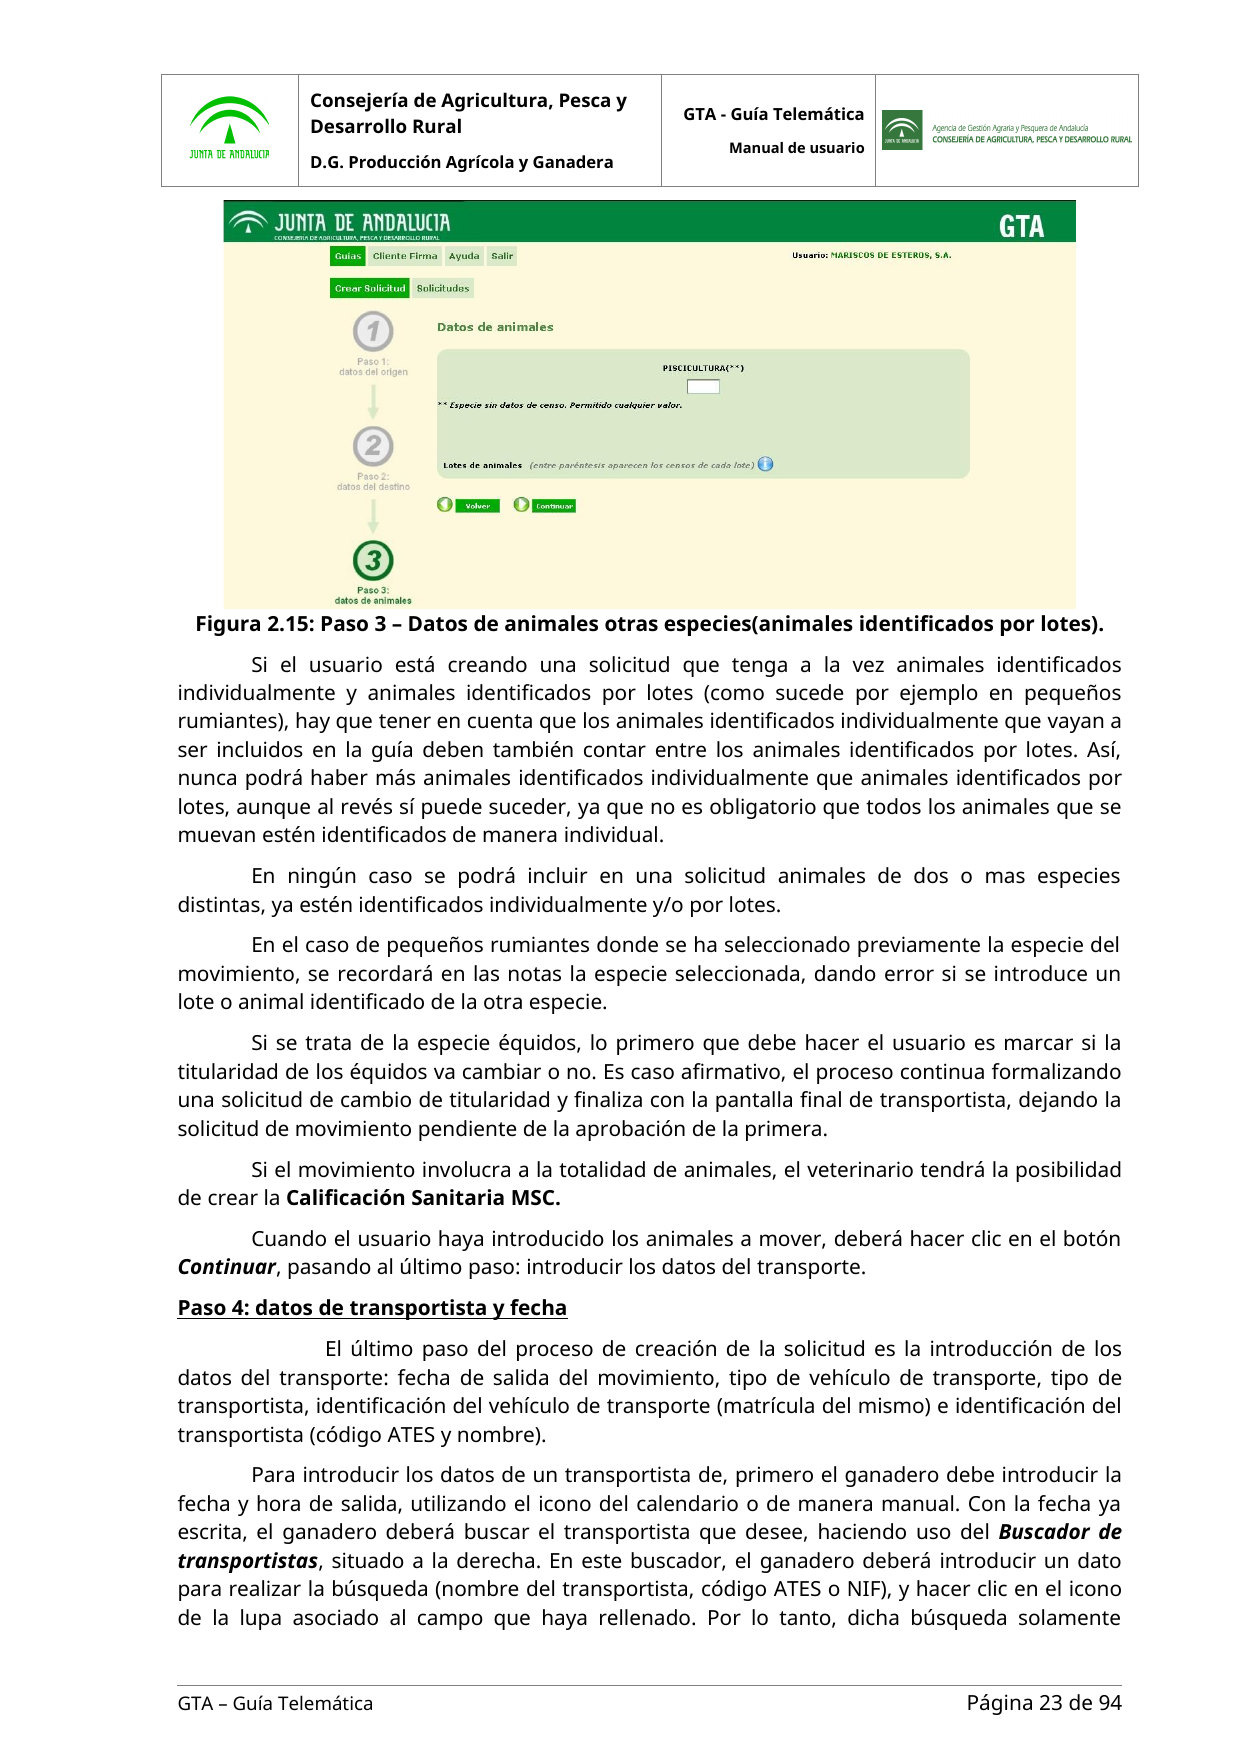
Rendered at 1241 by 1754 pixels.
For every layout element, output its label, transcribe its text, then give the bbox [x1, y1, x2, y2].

text Cuando el usuario haya introducido los animales a mover, deberá hacer clic en el botón Continuar, pasando al último paso: introducir los datos del transporte. [177, 1224, 1122, 1281]
text Si se trata de la especie équidos, lo primero que debe hacer el usuario es marcar si la titularidad de los équidos va cambiar o no. Es caso afirmativo, el proceso continua formalizando una solicitud de cambio de titularidad y finaliza con la pantalla final de transportista, dejando la solicitud de movimiento pendiente de la aprobación de la primera. [177, 1028, 1122, 1142]
text Si el usuario está creando una solicitud que tenga a la vez animales identificados individualmente y animales identificados por lotes (como sucede por ejemplo en pequeños rumiantes), hay que tener en cuenta que los animales identificados individualmente que vayan a ser incluidos en la guía deben también contar entre los animales identificados por lotes. Así, nunca podrá haber más animales identificados individualmente que animales identificados por lotes, aunque al revés sí puede suceder, ya que no es obligatorio que todos los animales que se muevan estén identificados de manera individual. [177, 650, 1122, 849]
text En ningún caso se podrá incluir en una solicitud animales de dos o mas especies distintas, ya estén identificados individualmente y/o por lotes. [177, 861, 1122, 918]
picture [882, 110, 1132, 150]
picture [223, 200, 1076, 609]
text Si el movimiento involucra a la totalidad de animales, el veterinario tendrá la posibilidad de crear la Calificación Sanitaria MSC. [177, 1155, 1122, 1212]
picture [189, 96, 269, 159]
text Figura 2.15: Paso 3 – Datos de animales otras especies(animales identificados por lotes). [177, 200, 1122, 637]
text En el caso de pequeños rumiantes donde se ha seleccionado previamente la especie del movimiento, se recordará en las notas la especie seleccionada, dando error si se introduce un lote o animal identificado de la otra especie. [177, 931, 1122, 1016]
text Para introducir los datos de un transportista de, primero el ganadero debe introducir la fecha y hora de salida, utilizando el icono del calendario o de manera manual. Con la fecha ya escrita, el ganadero deberá buscar el transportista que desee, haciendo uso del Buscador de transportistas, situado a la derecha. En este buscador, el ganadero deberá introducir un dato para realizar la búsqueda (nombre del transportista, código ATES o NIF), y hacer clic en el icono de la lupa asociado al campo que haya rellenado. Por lo tanto, dicha búsqueda solamente [177, 1461, 1122, 1631]
text Paso 4: datos de transportista y fecha [177, 1293, 1122, 1322]
text El último paso del proceso de creación de la solicitud es la introducción de los datos del transporte: fecha de salida del movimiento, tipo de vehículo de transporte, tipo de transportista, identificación del vehículo de transporte (matrícula del mismo) e identificación del transportista (código ATES y nombre). [177, 1334, 1122, 1448]
